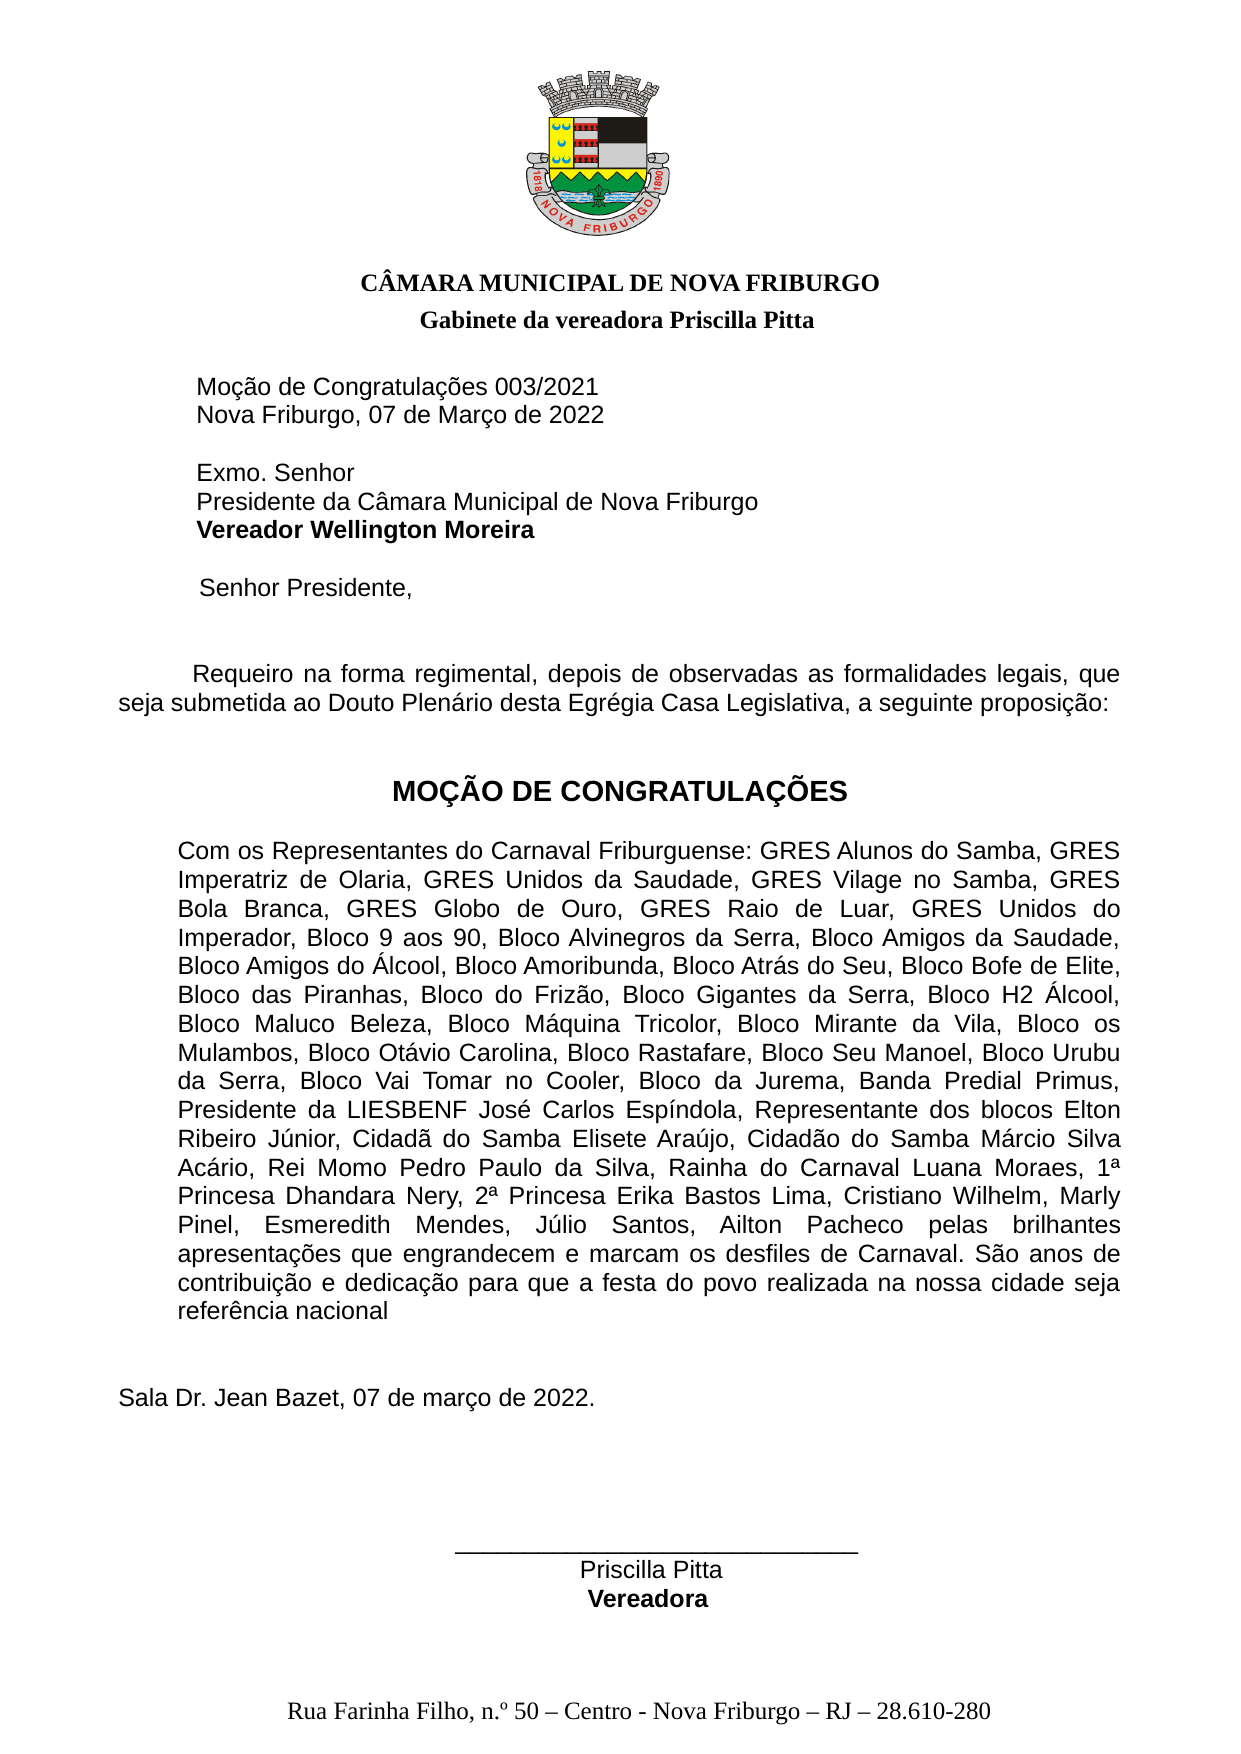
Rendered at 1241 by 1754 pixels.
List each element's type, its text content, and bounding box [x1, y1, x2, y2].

text Priscilla Pitta [118, 1555, 1122, 1584]
text Requeiro na forma regimental, depois de observadas as formalidades legais, que seja submetida ao Douto Plenário desta Egrégia Casa Legislativa, a seguinte proposição: [118, 659, 1122, 717]
text _____________________________ [192, 1526, 1122, 1555]
text MOÇÃO DE CONGRATULAÇÕES [118, 774, 1122, 808]
text Vereador Wellington Moreira [196, 515, 1122, 544]
text Sala Dr. Jean Bazet, 07 de março de 2022. [118, 1383, 1122, 1411]
text Nova Friburgo, 07 de Março de 2022 [196, 400, 1122, 429]
text Moção de Congratulações 003/2021 [196, 372, 1122, 400]
text Com os Representantes do Carnaval Friburguense: GRES Alunos do Samba, GRES Imperatriz de Olaria, GRES Unidos da Saudade, GRES Vilage no Samba, GRES Bola Branca, GRES Globo de Ouro, GRES Raio de Luar, GRES Unidos do Imperador, Bloco 9 aos 90, Bloco Alvinegros da Serra, Bloco Amigos da Saudade, Bloco Amigos do Álcool, Bloco Amoribunda, Bloco Atrás do Seu, Bloco Bofe de Elite, Bloco das Piranhas, Bloco do Frizão, Bloco Gigantes da Serra, Bloco H2 Álcool, Bloco Maluco Beleza, Bloco Máquina Tricolor, Bloco Mirante da Vila, Bloco os Mulambos, Bloco Otávio Carolina, Bloco Rastafare, Bloco Seu Manoel, Bloco Urubu da Serra, Bloco Vai Tomar no Cooler, Bloco da Jurema, Banda Predial Primus, Presidente da LIESBENF José Carlos Espíndola, Representante dos blocos Elton Ribeiro Júnior, Cidadã do Samba Elisete Araújo, Cidadão do Samba Márcio Silva Acário, Rei Momo Pedro Paulo da Silva, Rainha do Carnaval Luana Moraes, 1ª Princesa Dhandara Nery, 2ª Princesa Erika Bastos Lima, Cristiano Wilhelm, Marly Pinel, Esmeredith Mendes, Júlio Santos, Ailton Pacheco pelas brilhantes apresentações que engrandecem e marcam os desfiles de Carnaval. São anos de contribuição e dedicação para que a festa do povo realizada na nossa cidade seja referência nacional [177, 836, 1122, 1325]
text Presidente da Câmara Municipal de Nova Friburgo [196, 487, 1122, 515]
text Senhor Presidente, [118, 573, 1122, 602]
text Vereadora [118, 1584, 1122, 1613]
text Gabinete da vereadora Priscilla Pitta [118, 306, 1122, 334]
text Exmo. Senhor [196, 458, 1122, 487]
text CÂMARA MUNICIPAL DE NOVA FRIBURGO [118, 268, 1122, 297]
